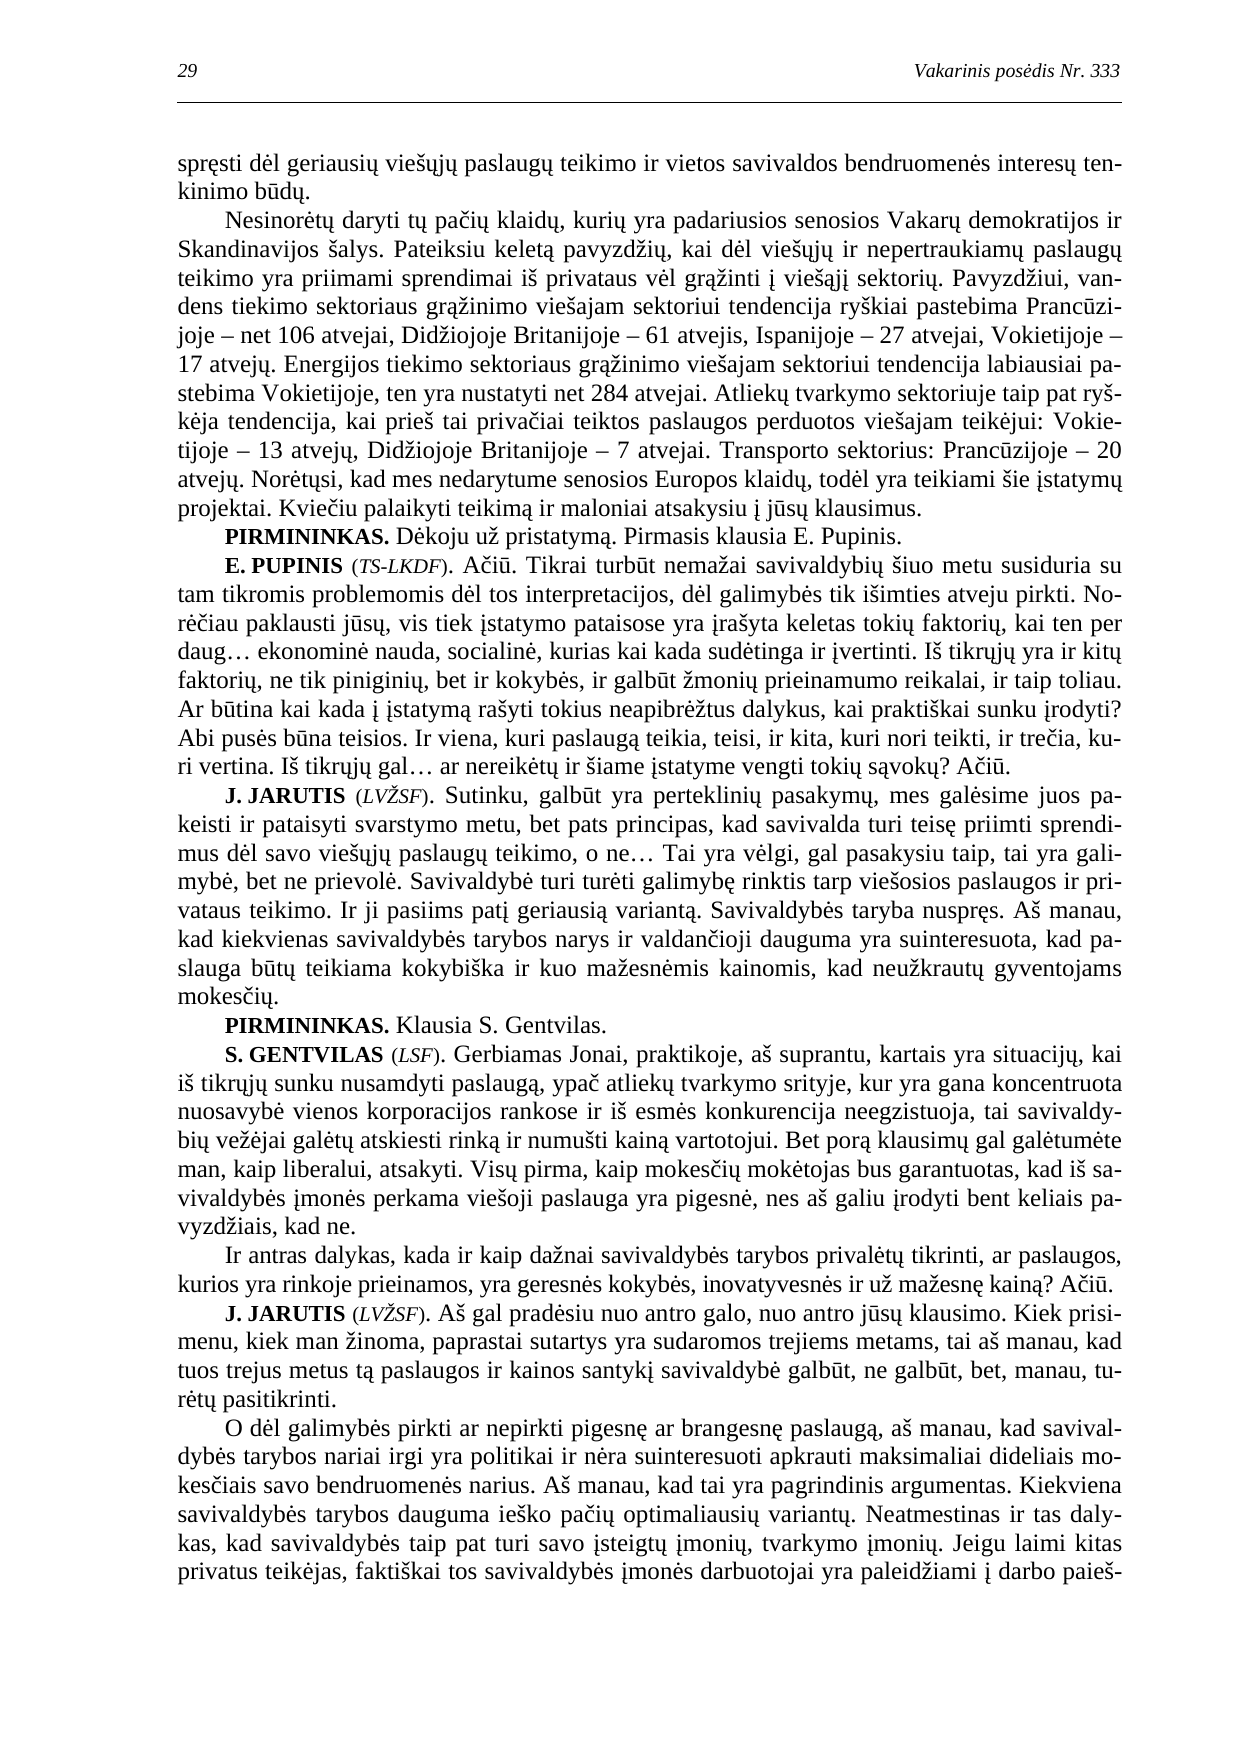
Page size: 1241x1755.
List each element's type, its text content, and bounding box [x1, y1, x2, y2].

text J. JARUTIS (LVŽSF). Su­tin­ku, gal­būt yra per­tek­li­nių pa­sa­ky­mų, mes ga­lė­si­me juos pa­keis­ti ir pa­tai­sy­ti svars­ty­mo me­tu, bet pats prin­ci­pas, kad sa­vi­val­da tu­ri tei­sę pri­im­ti spren­di­mus dėl sa­vo vie­šų­jų pa­slau­gų tei­ki­mo, o ne… Tai yra vėl­gi, gal pa­sa­ky­siu taip, tai yra ga­li­my­bė, bet ne prie­vo­lė. Sa­vi­val­dy­bė tu­ri tu­rė­ti ga­li­my­bę rink­tis tarp vie­šo­sios pa­slau­gos ir pri­va­taus tei­ki­mo. Ir ji pa­si­ims pa­tį ge­riau­sią va­rian­tą. Sa­vi­val­dy­bės ta­ry­ba nu­spręs. Aš ma­nau, kad kiek­vie­nas sa­vi­val­dy­bės ta­ry­bos na­rys ir val­dan­čio­ji dau­gu­ma yra su­in­te­re­suo­ta, kad pa­slau­ga bū­tų tei­kia­ma ko­ky­biš­ka ir kuo ma­žes­nė­mis kai­no­mis, kad ne­už­krau­tų gy­ven­to­jams mo­kes­čių. [177, 780, 1122, 1010]
text PIRMININKAS. Dė­ko­ju už pri­sta­ty­mą. Pir­ma­sis klau­sia E. Pu­pi­nis. [177, 521, 1122, 550]
text Ne­si­no­rė­tų da­ry­ti tų pa­čių klai­dų, ku­rių yra pa­da­riu­sios se­no­sios Va­ka­rų de­mo­kra­tijos ir Skan­di­na­vi­jos ša­lys. Pa­teik­siu ke­le­tą pa­vyz­džių, kai dėl vie­šų­jų ir ne­per­trau­kia­mų pa­slau­gų tei­ki­mo yra pri­ima­mi spren­di­mai iš pri­va­taus vėl grą­žin­ti į vie­šą­jį sek­to­rių. Pa­vyz­džiui, van­dens tie­ki­mo sek­to­riaus grą­ži­ni­mo vie­ša­jam sek­to­riui ten­den­ci­ja ryš­kiai pa­ste­bi­ma Pran­cū­zi­jo­je – net 106 at­ve­jai, Di­džio­jo­je Bri­ta­ni­jo­je – 61 at­ve­jis, Is­pa­ni­jo­je – 27 at­ve­jai, Vo­kie­ti­jo­je – 17 at­ve­jų. Ener­gi­jos tie­ki­mo sek­to­riaus grą­ži­ni­mo vie­ša­jam sek­to­riui ten­den­ci­ja la­biau­siai pa­ste­bi­ma Vo­kie­ti­jo­je, ten yra nu­sta­ty­ti net 284 at­ve­jai. At­lie­kų tvar­ky­mo sek­to­riu­je taip pat ryš­kė­ja ten­den­ci­ja, kai prieš tai pri­va­čiai teik­tos pa­slau­gos per­duo­tos vie­ša­jam tei­kė­jui: Vo­kie­tijo­je – 13 at­ve­jų, Di­džio­jo­je Bri­ta­ni­jo­je – 7 at­ve­jai. Trans­por­to sek­to­rius: Pran­cū­zi­jo­je – 20 at­ve­jų. No­rė­tų­si, kad mes ne­da­ry­tu­me se­no­sios Eu­ro­pos klai­dų, to­dėl yra tei­kia­mi šie įsta­ty­mų pro­jek­tai. Kvie­čiu pa­lai­ky­ti tei­ki­mą ir ma­lo­niai at­sa­ky­siu į jū­sų klau­si­mus. [177, 205, 1122, 521]
text PIRMININKAS. Klau­sia S. Gent­vi­las. [177, 1010, 1122, 1039]
text S. GENTVILAS (LSF). Ger­bia­mas Jo­nai, prak­ti­ko­je, aš su­pran­tu, kar­tais yra si­tu­a­ci­jų, kai iš tik­rų­jų sun­ku nu­sam­dy­ti pa­slau­gą, ypač at­lie­kų tvar­ky­mo sri­ty­je, kur yra ga­na kon­cen­truo­ta nuo­sa­vy­bė vie­nos kor­po­ra­ci­jos ran­ko­se ir iš es­mės kon­ku­ren­ci­ja ne­eg­zis­tuo­ja, tai sa­vi­val­dy­bių ve­žė­jai ga­lė­tų at­skies­ti rin­ką ir nu­muš­ti kai­ną var­to­to­jui. Bet po­rą klau­si­mų gal ga­lė­tu­mė­te man, kaip li­be­ra­lui, at­sa­ky­ti. Vi­sų pir­ma, kaip mo­kes­čių mo­kė­to­jas bus ga­ran­tuo­tas, kad iš sa­vi­val­dy­bės įmo­nės per­ka­ma vie­šo­ji pa­slau­ga yra pi­ges­nė, nes aš ga­liu įro­dy­ti bent ke­liais pa­vyz­džiais, kad ne. [177, 1039, 1122, 1240]
text O dėl ga­li­my­bės pirk­ti ar ne­pirk­ti pi­ges­nę ar bran­ges­nę pa­slau­gą, aš ma­nau, kad sa­vi­val­dy­bės ta­ry­bos na­riai ir­gi yra po­li­ti­kai ir nė­ra su­in­te­re­suo­ti ap­krau­ti mak­si­ma­liai di­de­liais mo­kes­čiais sa­vo ben­druo­me­nės na­rius. Aš ma­nau, kad tai yra pa­grin­di­nis ar­gu­men­tas. Kiek­vie­na sa­vi­val­dy­bės ta­ry­bos dau­gu­ma ieš­ko pa­čių op­ti­ma­liau­sių va­rian­tų. Ne­at­mes­ti­nas ir tas da­ly­kas, kad sa­vi­val­dy­bės taip pat tu­ri sa­vo įsteig­tų įmo­nių, tvar­ky­mo įmo­nių. Jei­gu lai­mi ki­tas pri­va­tus tei­kė­jas, fak­tiš­kai tos sa­vi­val­dy­bės įmo­nės dar­buo­to­jai yra pa­lei­džia­mi į dar­bo pa­ieš­ [177, 1413, 1122, 1585]
text spręs­ti dėl ge­riau­sių vie­šų­jų pa­slau­gų tei­ki­mo ir vie­tos sa­vi­val­dos ben­druo­me­nės in­te­re­sų ten­ki­ni­mo bū­dų. [177, 148, 1122, 205]
text E. PUPINIS (TS-LKDF). Ačiū. Tik­rai tur­būt ne­ma­žai sa­vi­val­dy­bių šiuo me­tu su­si­du­ria su tam tik­ro­mis pro­ble­mo­mis dėl tos in­ter­pre­ta­ci­jos, dėl ga­li­my­bės tik iš­im­ties at­ve­ju pirk­ti. No­rė­čiau pa­klaus­ti jū­sų, vis tiek įsta­ty­mo pa­tai­so­se yra įra­šy­ta ke­le­tas to­kių fak­to­rių, kai ten per daug… eko­no­mi­nė nau­da, so­cia­li­nė, ku­rias kai ka­da su­dė­tin­ga ir įver­tin­ti. Iš tik­rų­jų yra ir ki­tų fak­to­rių, ne tik pi­ni­gi­nių, bet ir ko­ky­bės, ir gal­būt žmo­nių pri­ei­na­mu­mo rei­ka­lai, ir taip to­liau. Ar bū­ti­na kai ka­da į įsta­ty­mą ra­šy­ti to­kius ne­apib­rėž­tus da­ly­kus, kai prak­tiš­kai sun­ku įro­dy­ti? Abi pu­sės bū­na tei­sios. Ir vie­na, ku­ri pa­slau­gą tei­kia, tei­si, ir ki­ta, ku­ri no­ri teik­ti, ir tre­čia, ku­ri ver­ti­na. Iš tik­rų­jų gal… ar ne­rei­kė­tų ir šia­me įsta­ty­me veng­ti to­kių są­vo­kų? Ačiū. [177, 550, 1122, 780]
text J. JARUTIS (LVŽSF). Aš gal pra­dė­siu nuo an­tro ga­lo, nuo an­tro jū­sų klau­si­mo. Kiek pri­si­me­nu, kiek man ži­no­ma, pa­pras­tai su­tar­tys yra su­da­ro­mos tre­jiems me­tams, tai aš ma­nau, kad tuos tre­jus me­tus tą pa­slau­gos ir kai­nos san­ty­kį sa­vi­val­dy­bė gal­būt, ne gal­būt, bet, ma­nau, tu­rė­tų pa­si­tik­rin­ti. [177, 1298, 1122, 1413]
text Ir ant­ras da­ly­kas, ka­da ir kaip daž­nai sa­vi­val­dy­bės ta­ry­bos pri­va­lė­tų tik­rin­ti, ar pa­slau­gos, ku­rios yra rin­ko­je pri­ei­na­mos, yra ge­res­nės ko­ky­bės, ino­va­ty­ves­nės ir už ma­žes­nę kai­ną? Ačiū. [177, 1240, 1122, 1298]
